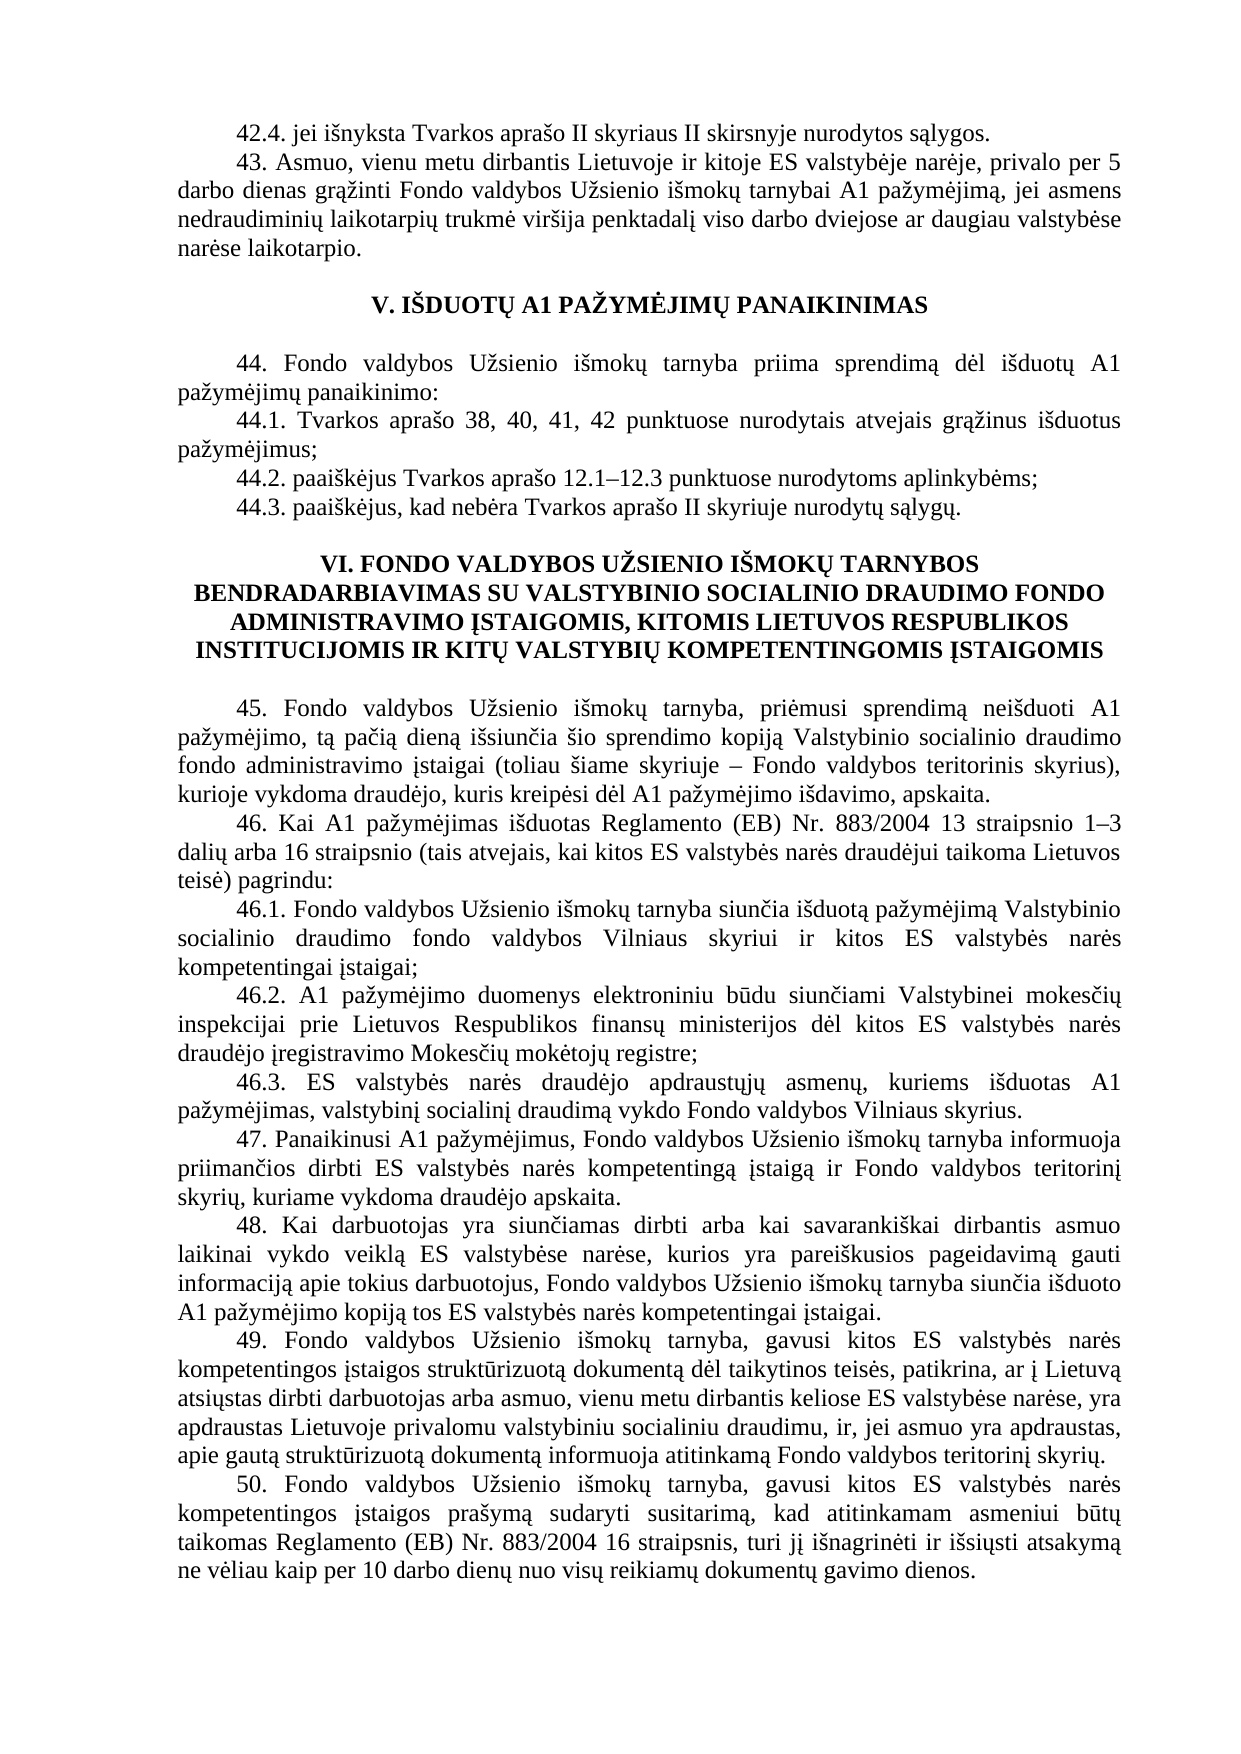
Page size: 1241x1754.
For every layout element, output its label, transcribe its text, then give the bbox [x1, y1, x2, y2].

text 44. Fondo valdybos Užsienio išmokų tarnyba priima sprendimą dėl išduotų A1 pažymėjimų panaikinimo: [177, 348, 1122, 406]
text 42.4. jei išnyksta Tvarkos aprašo II skyriaus II skirsnyje nurodytos sąlygos. [177, 118, 1122, 147]
text VI. FONDO VALDYBOS UŽSIENIO IŠMOKŲ TARNYBOS BENDRADARBIAVIMAS SU VALSTYBINIO SOCIALINIO DRAUDIMO fONDO ADMINISTRAVIMO ĮSTAIGOMIS, KITOMIS LIETUVOS RESPUBLIKOS INSTITUCIJOMIS IR KITŲ VALSTYBIŲ KOMPETENTINGOMIS ĮSTAIGOMIS [177, 549, 1122, 664]
text 46.1. Fondo valdybos Užsienio išmokų tarnyba siunčia išduotą pažymėjimą Valstybinio socialinio draudimo fondo valdybos Vilniaus skyriui ir kitos ES valstybės narės kompetentingai įstaigai; [177, 894, 1122, 981]
text 46.2. A1 pažymėjimo duomenys elektroniniu būdu siunčiami Valstybinei mokesčių inspekcijai prie Lietuvos Respublikos finansų ministerijos dėl kitos ES valstybės narės draudėjo įregistravimo Mokesčių mokėtojų registre; [177, 981, 1122, 1067]
text 48. Kai darbuotojas yra siunčiamas dirbti arba kai savarankiškai dirbantis asmuo laikinai vykdo veiklą ES valstybėse narėse, kurios yra pareiškusios pageidavimą gauti informaciją apie tokius darbuotojus, Fondo valdybos Užsienio išmokų tarnyba siunčia išduoto A1 pažymėjimo kopiją tos ES valstybės narės kompetentingai įstaigai. [177, 1211, 1122, 1326]
text 44.1. Tvarkos aprašo 38, 40, 41, 42 punktuose nurodytais atvejais grąžinus išduotus pažymėjimus; [177, 406, 1122, 463]
text 43. Asmuo, vienu metu dirbantis Lietuvoje ir kitoje ES valstybėje narėje, privalo per 5 darbo dienas grąžinti Fondo valdybos Užsienio išmokų tarnybai A1 pažymėjimą, jei asmens nedraudiminių laikotarpių trukmė viršija penktadalį viso darbo dviejose ar daugiau valstybėse narėse laikotarpio. [177, 147, 1122, 262]
text 50. Fondo valdybos Užsienio išmokų tarnyba, gavusi kitos ES valstybės narės kompetentingos įstaigos prašymą sudaryti susitarimą, kad atitinkamam asmeniui būtų taikomas Reglamento (EB) Nr. 883/2004 16 straipsnis, turi jį išnagrinėti ir išsiųsti atsakymą ne vėliau kaip per 10 darbo dienų nuo visų reikiamų dokumentų gavimo dienos. [177, 1469, 1122, 1584]
text 44.3. paaiškėjus, kad nebėra Tvarkos aprašo II skyriuje nurodytų sąlygų. [177, 492, 1122, 521]
text 49. Fondo valdybos Užsienio išmokų tarnyba, gavusi kitos ES valstybės narės kompetentingos įstaigos struktūrizuotą dokumentą dėl taikytinos teisės, patikrina, ar į Lietuvą atsiųstas dirbti darbuotojas arba asmuo, vienu metu dirbantis keliose ES valstybėse narėse, yra apdraustas Lietuvoje privalomu valstybiniu socialiniu draudimu, ir, jei asmuo yra apdraustas, apie gautą struktūrizuotą dokumentą informuoja atitinkamą Fondo valdybos teritorinį skyrių. [177, 1326, 1122, 1469]
text 44.2. paaiškėjus Tvarkos aprašo 12.1–12.3 punktuose nurodytoms aplinkybėms; [177, 463, 1122, 492]
text 47. Panaikinusi A1 pažymėjimus, Fondo valdybos Užsienio išmokų tarnyba informuoja priimančios dirbti ES valstybės narės kompetentingą įstaigą ir Fondo valdybos teritorinį skyrių, kuriame vykdoma draudėjo apskaita. [177, 1124, 1122, 1211]
text 46.3. ES valstybės narės draudėjo apdraustųjų asmenų, kuriems išduotas A1 pažymėjimas, valstybinį socialinį draudimą vykdo Fondo valdybos Vilniaus skyrius. [177, 1067, 1122, 1124]
text V. IŠDUOTŲ a1 PAŽYMėjimų PANAIKINIMAS [177, 291, 1122, 319]
text 45. Fondo valdybos Užsienio išmokų tarnyba, priėmusi sprendimą neišduoti A1 pažymėjimo, tą pačią dieną išsiunčia šio sprendimo kopiją Valstybinio socialinio draudimo fondo administravimo įstaigai (toliau šiame skyriuje – Fondo valdybos teritorinis skyrius), kurioje vykdoma draudėjo, kuris kreipėsi dėl A1 pažymėjimo išdavimo, apskaita. [177, 693, 1122, 808]
text 46. Kai A1 pažymėjimas išduotas Reglamento (EB) Nr. 883/2004 13 straipsnio 1–3 dalių arba 16 straipsnio (tais atvejais, kai kitos ES valstybės narės draudėjui taikoma Lietuvos teisė) pagrindu: [177, 808, 1122, 894]
